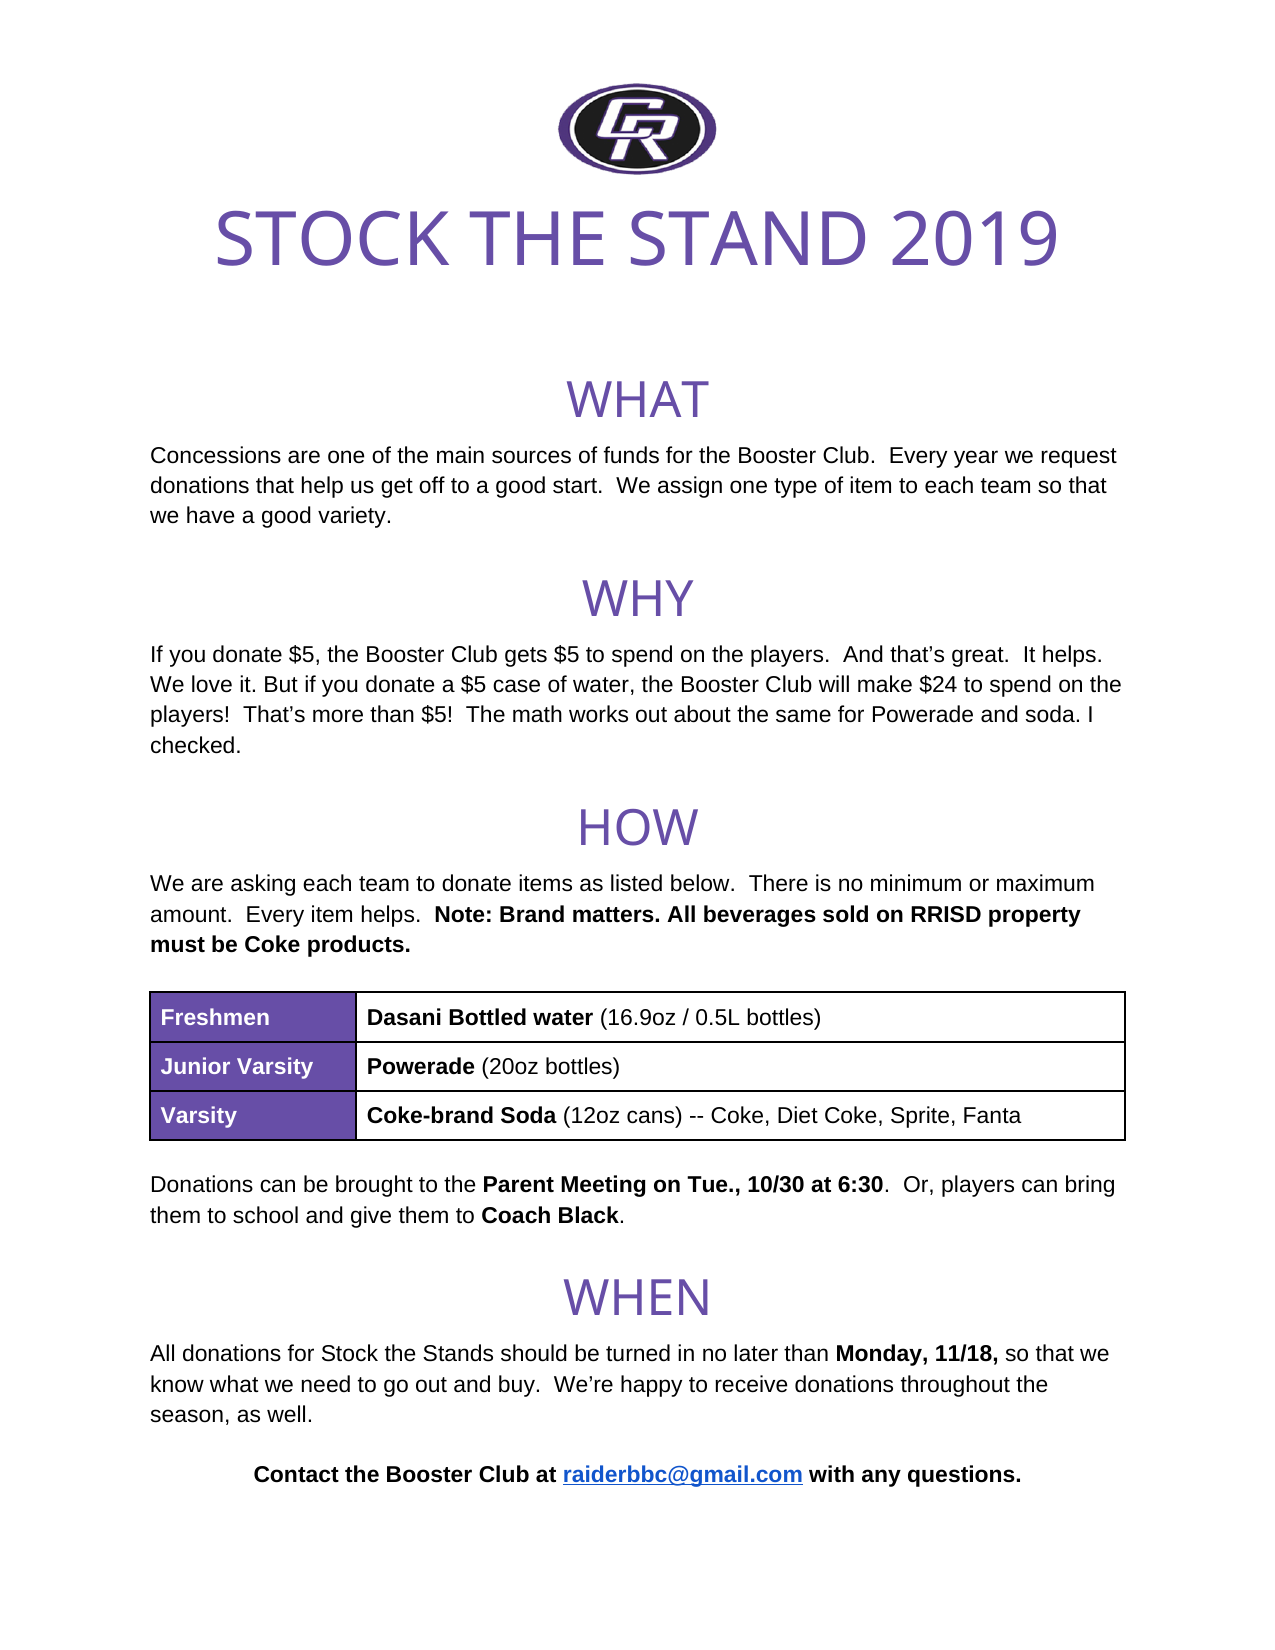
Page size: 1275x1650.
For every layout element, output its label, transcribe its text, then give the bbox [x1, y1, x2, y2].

text Donations can be brought to the Parent Meeting on Tue., 10/30 at 6:30. Or, players can bring them to school and give them to Coach Black. [150, 1171, 1125, 1228]
text WHEN [150, 1262, 1125, 1330]
text All donations for Stock the Stands should be turned in no later than Monday, 11/18, so that we know what we need to go out and buy. We’re happy to receive donations throughout the season, as well. [150, 1340, 1125, 1427]
text STOCK THE STAND 2019 [150, 186, 1125, 288]
table_cell Varsity [151, 1092, 355, 1139]
table_header Dasani Bottled water (16.9oz / 0.5L bottles) [357, 993, 1124, 1041]
picture [546, 75, 729, 182]
text Concessions are one of the main sources of funds for the Booster Club. Every year we request donations that help us get off to a good start. We assign one type of item to each team so that we have a good variety. [150, 442, 1125, 529]
table_cell Powerade (20oz bottles) [357, 1043, 1124, 1090]
text Contact the Booster Club at raiderbbc@gmail.com with any questions. [150, 1461, 1125, 1487]
text WHAT [150, 363, 1125, 432]
text WHY [150, 563, 1125, 631]
table_header Freshmen [151, 993, 355, 1041]
table_cell Coke-brand Soda (12oz cans) -- Coke, Diet Coke, Sprite, Fanta [357, 1092, 1124, 1139]
table_cell Junior Varsity [151, 1043, 355, 1090]
text We are asking each team to donate items as listed below. There is no minimum or maximum amount. Every item helps. Note: Brand matters. All beverages sold on RRISD property must be Coke products. [150, 870, 1125, 957]
text If you donate $5, the Booster Club gets $5 to spend on the players. And that’s great. It helps. We love it. But if you donate a $5 case of water, the Booster Club will make $24 to spend on the players! That’s more than $5! The math works out about the same for Powerade and soda. I checked. [150, 641, 1125, 758]
text HOW [150, 792, 1125, 860]
